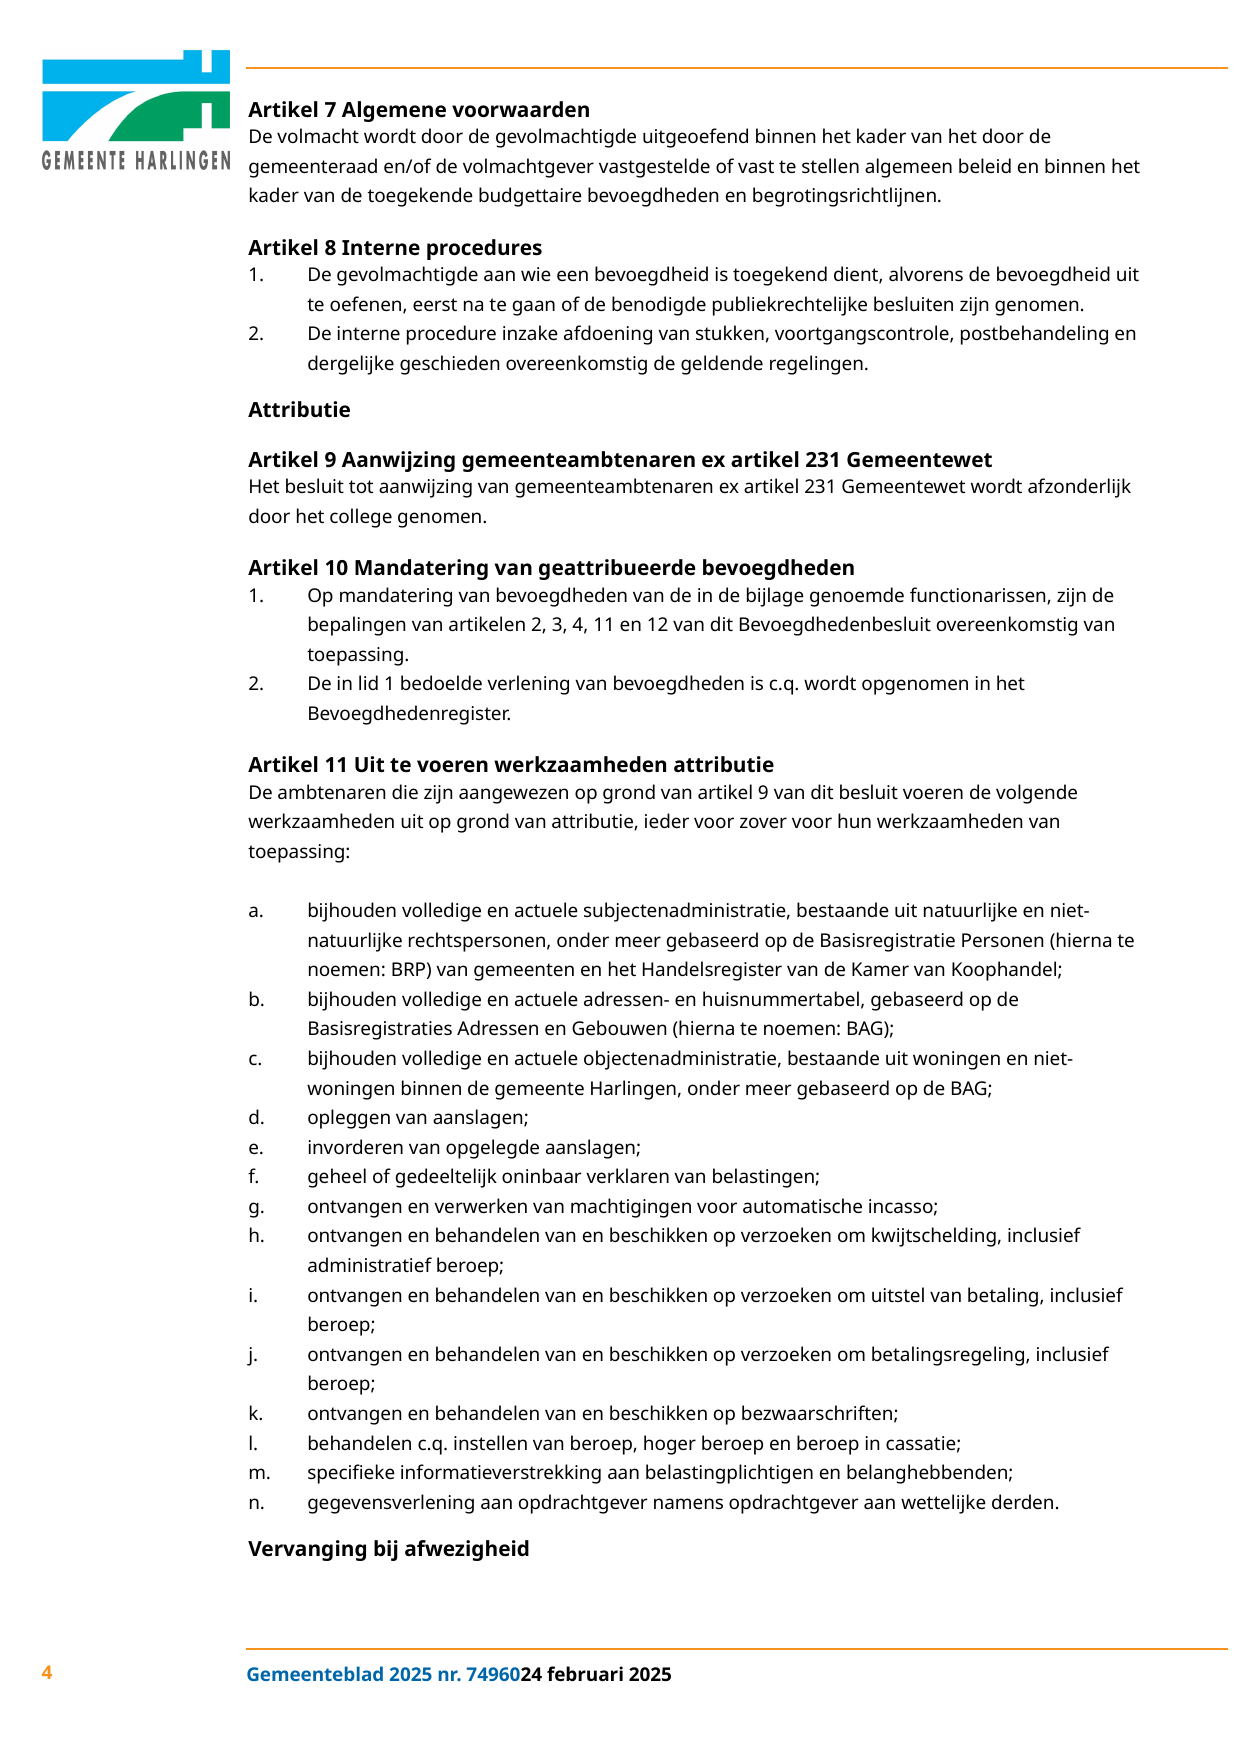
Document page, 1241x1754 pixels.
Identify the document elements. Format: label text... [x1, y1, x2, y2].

list gegevensverlening aan opdrachtgever namens opdrachtgever aan wettelijke derden. [248, 1489, 1152, 1515]
list ontvangen en behandelen van en beschikken op verzoeken om betalingsregeling, inclusief beroep; [248, 1341, 1152, 1396]
list ontvangen en behandelen van en beschikken op verzoeken om kwijtschelding, inclusief administratief beroep; [248, 1223, 1152, 1278]
text Artikel 9 Aanwijzing gemeenteambtenaren ex artikel 231 Gemeentewet [248, 445, 1152, 473]
list Op mandatering van bevoegdheden van de in de bijlage genoemde functionarissen, zijn de bepalingen van artikelen 2, 3, 4, 11 en 12 van dit Bevoegdhedenbesluit overeenkomstig van toepassing. [248, 582, 1152, 667]
text Attributie [248, 396, 1152, 424]
text De ambtenaren die zijn aangewezen op grond van artikel 9 van dit besluit voeren de volgende werkzaamheden uit op grond van attributie, ieder voor zover voor hun werkzaamheden van toepassing: [248, 779, 1152, 864]
list opleggen van aanslagen; [248, 1104, 1152, 1130]
text Artikel 8 Interne procedures [248, 233, 1152, 261]
text Artikel 7 Algemene voorwaarden [248, 95, 1152, 123]
list specifieke informatieverstrekking aan belastingplichtigen en belanghebbenden; [248, 1459, 1152, 1485]
list De gevolmachtigde aan wie een bevoegdheid is toegekend dient, alvorens de bevoegdheid uit te oefenen, eerst na te gaan of de benodigde publiekrechtelijke besluiten zijn genomen. [248, 261, 1152, 317]
list ontvangen en verwerken van machtigingen voor automatische incasso; [248, 1193, 1152, 1219]
list bijhouden volledige en actuele adressen- en huisnummertabel, gebaseerd op de Basisregistraties Adressen en Gebouwen (hierna te noemen: BAG); [248, 986, 1152, 1041]
list geheel of gedeeltelijk oninbaar verklaren van belastingen; [248, 1163, 1152, 1189]
list ontvangen en behandelen van en beschikken op verzoeken om uitstel van betaling, inclusief beroep; [248, 1282, 1152, 1337]
text Vervanging bij afwezigheid [248, 1534, 1152, 1563]
list bijhouden volledige en actuele objectenadministratie, bestaande uit woningen en niet-woningen binnen de gemeente Harlingen, onder meer gebaseerd op de BAG; [248, 1045, 1152, 1101]
text De volmacht wordt door de gevolmachtigde uitgeoefend binnen het kader van het door de gemeenteraad en/of de volmachtgever vastgestelde of vast te stellen algemeen beleid en binnen het kader van de toegekende budgettaire bevoegdheden en begrotingsrichtlijnen. [248, 123, 1152, 208]
text Artikel 10 Mandatering van geattribueerde bevoegdheden [248, 553, 1152, 582]
list bijhouden volledige en actuele subjectenadministratie, bestaande uit natuurlijke en niet-natuurlijke rechtspersonen, onder meer gebaseerd op de Basisregistratie Personen (hierna te noemen: BRP) van gemeenten en het Handelsregister van de Kamer van Koophandel; [248, 897, 1152, 982]
list ontvangen en behandelen van en beschikken op bezwaarschriften; [248, 1400, 1152, 1426]
picture [41, 47, 231, 172]
list De in lid 1 bedoelde verlening van bevoegdheden is c.q. wordt opgenomen in het Bevoegdhedenregister. [248, 671, 1152, 726]
list De interne procedure inzake afdoening van stukken, voortgangscontrole, postbehandeling en dergelijke geschieden overeenkomstig de geldende regelingen. [248, 320, 1152, 376]
text Artikel 11 Uit te voeren werkzaamheden attributie [248, 751, 1152, 779]
list invorderen van opgelegde aanslagen; [248, 1134, 1152, 1160]
text Het besluit tot aanwijzing van gemeenteambtenaren ex artikel 231 Gemeentewet wordt afzonderlijk door het college genomen. [248, 473, 1152, 529]
list behandelen c.q. instellen van beroep, hoger beroep en beroep in cassatie; [248, 1430, 1152, 1456]
